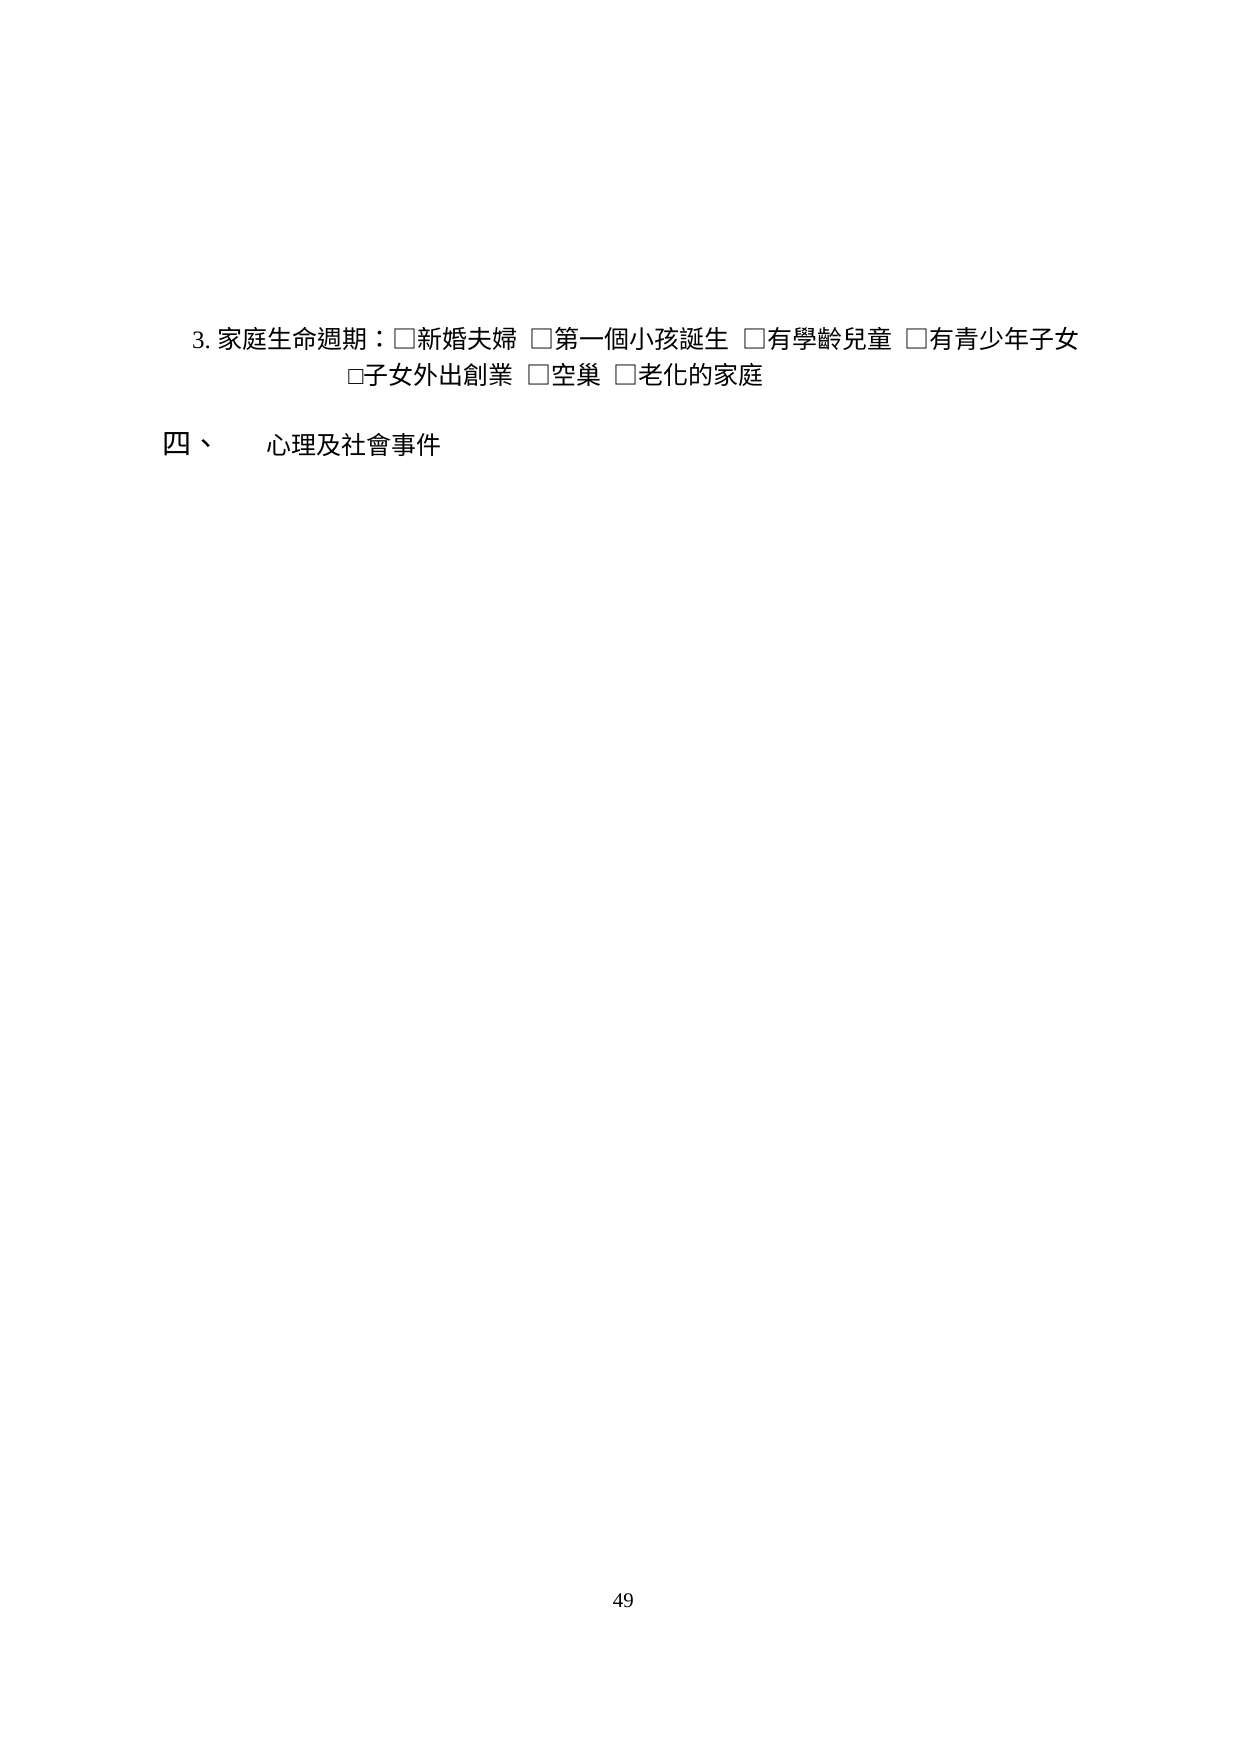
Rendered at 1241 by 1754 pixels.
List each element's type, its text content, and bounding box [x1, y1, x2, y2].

list 心理及社會事件 [148, 421, 1128, 463]
text 3. 家庭生命週期：□新婚夫婦 □第一個小孩誕生 □有學齡兒童 □有青少年子女 [143, 319, 1128, 356]
text □子女外出創業 □空巢 □老化的家庭 [143, 356, 1128, 392]
